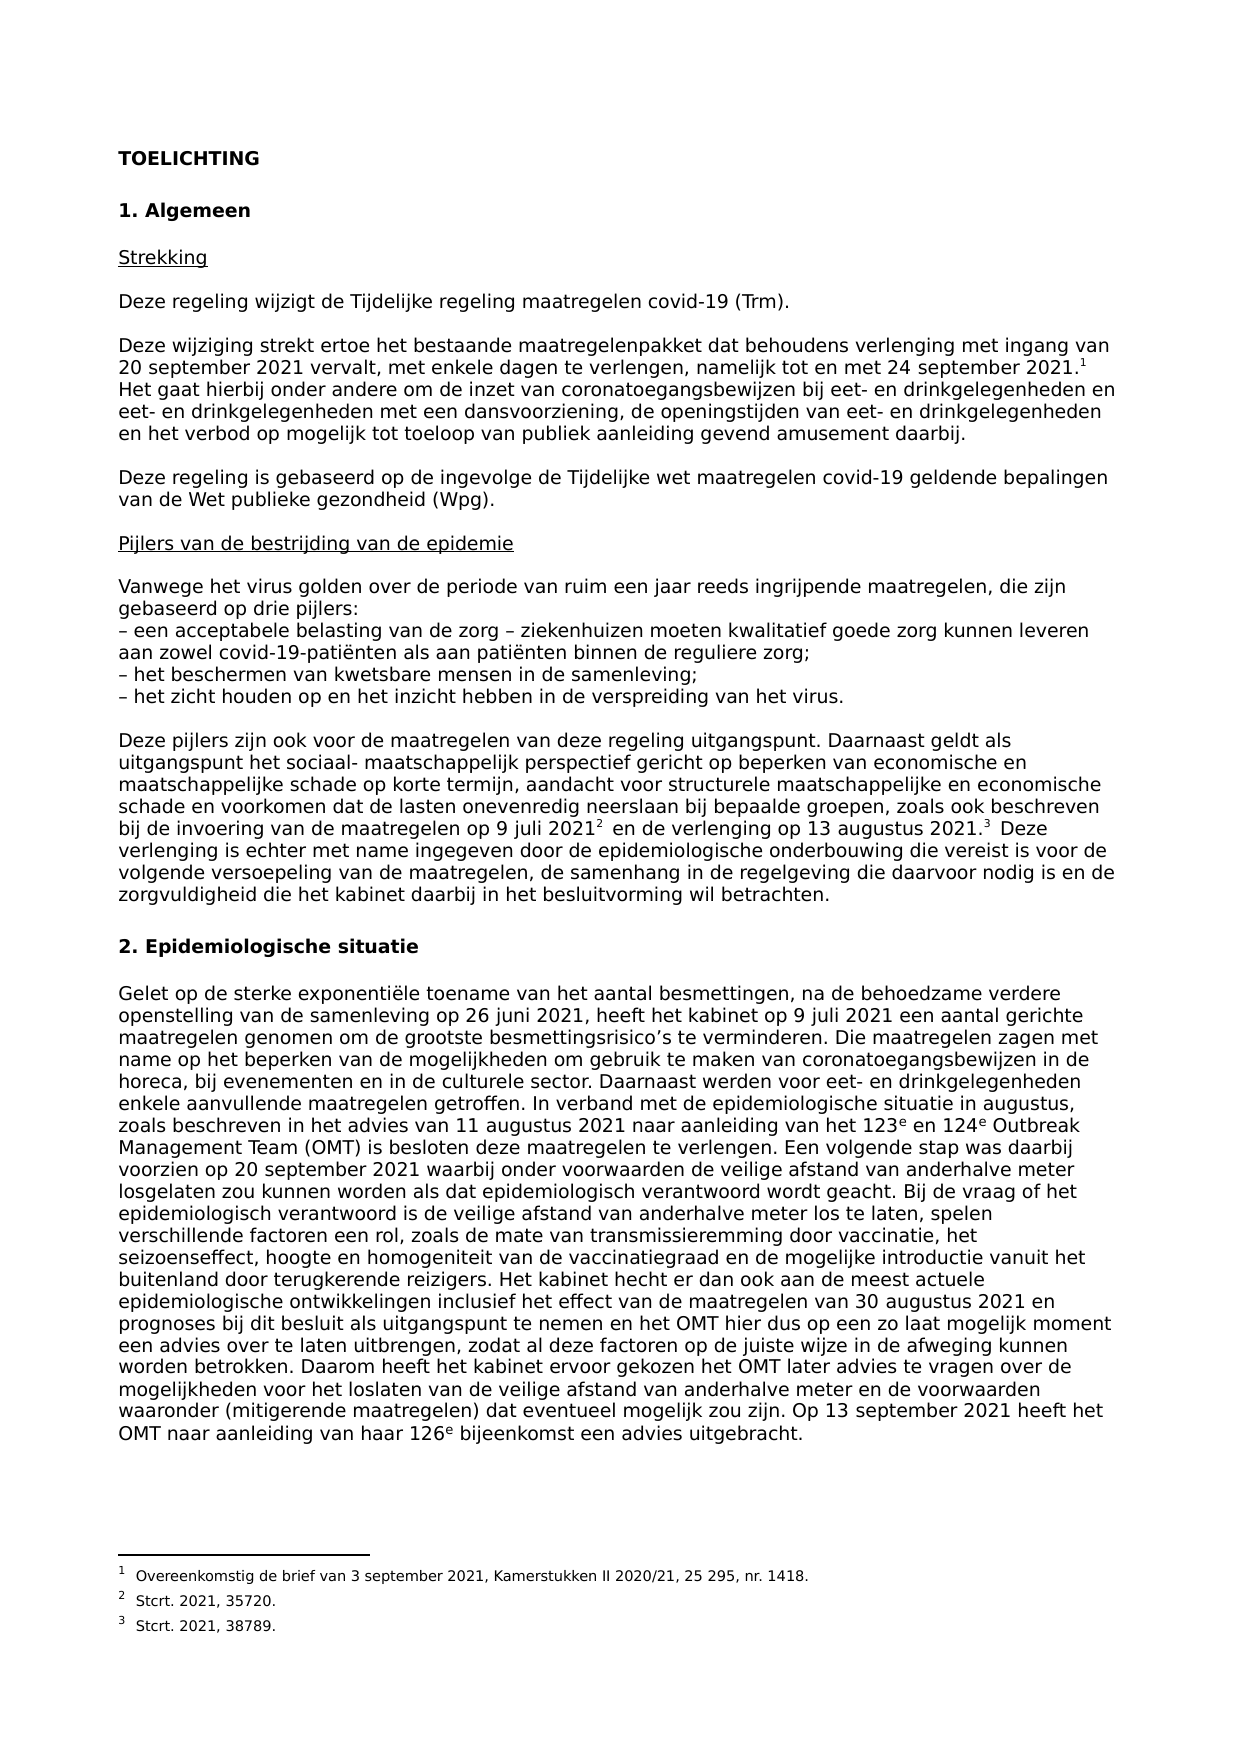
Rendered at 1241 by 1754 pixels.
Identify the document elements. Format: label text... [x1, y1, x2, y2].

text Deze pijlers zijn ook voor de maatregelen van deze regeling uitgangspunt. Daarnaast geldt als uitgangspunt het sociaal- maatschappelijk perspectief gericht op beperken van economische en maatschappelijke schade op korte termijn, aandacht voor structurele maatschappelijke en economische schade en voorkomen dat de lasten onevenredig neerslaan bij bepaalde groepen, zoals ook beschreven bij de invoering van de maatregelen op 9 juli 2021 en de verlenging op 13 augustus 2021. Deze verlenging is echter met name ingegeven door de epidemiologische onderbouwing die vereist is voor de volgende versoepeling van de maatregelen, de samenhang in de regelgeving die daarvoor nodig is en de zorgvuldigheid die het kabinet daarbij in het besluitvorming wil betrachten. [118, 730, 1122, 906]
text Vanwege het virus golden over de periode van ruim een jaar reeds ingrijpende maatregelen, die zijn gebaseerd op drie pijlers: [118, 576, 1122, 620]
text – het beschermen van kwetsbare mensen in de samenleving; [118, 664, 1122, 686]
subtitle 2. Epidemiologische situatie [118, 936, 1122, 958]
subtitle Strekking [118, 247, 1122, 269]
text Deze regeling wijzigt de Tijdelijke regeling maatregelen covid-19 (Trm). [118, 291, 1122, 313]
text Gelet op de sterke exponentiële toename van het aantal besmettingen, na de behoedzame verdere openstelling van de samenleving op 26 juni 2021, heeft het kabinet op 9 juli 2021 een aantal gerichte maatregelen genomen om de grootste besmettingsrisico’s te verminderen. Die maatregelen zagen met name op het beperken van de mogelijkheden om gebruik te maken van coronatoegangsbewijzen in de horeca, bij evenementen en in de culturele sector. Daarnaast werden voor eet- en drinkgelegenheden enkele aanvullende maatregelen getroffen. In verband met de epidemiologische situatie in augustus, zoals beschreven in het advies van 11 augustus 2021 naar aanleiding van het 123e en 124e Outbreak Management Team (OMT) is besloten deze maatregelen te verlengen. Een volgende stap was daarbij voorzien op 20 september 2021 waarbij onder voorwaarden de veilige afstand van anderhalve meter losgelaten zou kunnen worden als dat epidemiologisch verantwoord wordt geacht. Bij de vraag of het epidemiologisch verantwoord is de veilige afstand van anderhalve meter los te laten, spelen verschillende factoren een rol, zoals de mate van transmissieremming door vaccinatie, het seizoenseffect, hoogte en homogeniteit van de vaccinatiegraad en de mogelijke introductie vanuit het buitenland door terugkerende reizigers. Het kabinet hecht er dan ook aan de meest actuele epidemiologische ontwikkelingen inclusief het effect van de maatregelen van 30 augustus 2021 en prognoses bij dit besluit als uitgangspunt te nemen en het OMT hier dus op een zo laat mogelijk moment een advies over te laten uitbrengen, zodat al deze factoren op de juiste wijze in de afweging kunnen worden betrokken. Daarom heeft het kabinet ervoor gekozen het OMT later advies te vragen over de mogelijkheden voor het loslaten van de veilige afstand van anderhalve meter en de voorwaarden waaronder (mitigerende maatregelen) dat eventueel mogelijk zou zijn. Op 13 september 2021 heeft het OMT naar aanleiding van haar 126e bijeenkomst een advies uitgebracht. [118, 983, 1122, 1444]
text Stcrt. 2021, 38789. [118, 1614, 1122, 1636]
text – het zicht houden op en het inzicht hebben in de verspreiding van het virus. [118, 686, 1122, 708]
text Deze wijziging strekt ertoe het bestaande maatregelenpakket dat behoudens verlenging met ingang van 20 september 2021 vervalt, met enkele dagen te verlengen, namelijk tot en met 24 september 2021. Het gaat hierbij onder andere om de inzet van coronatoegangsbewijzen bij eet- en drinkgelegenheden en eet- en drinkgelegenheden met een dansvoorziening, de openingstijden van eet- en drinkgelegenheden en het verbod op mogelijk tot toeloop van publiek aanleiding gevend amusement daarbij. [118, 335, 1122, 445]
text Deze regeling is gebaseerd op de ingevolge de Tijdelijke wet maatregelen covid-19 geldende bepalingen van de Wet publieke gezondheid (Wpg). [118, 467, 1122, 511]
subtitle TOELICHTING [118, 148, 1122, 170]
subtitle 1. Algemeen [118, 200, 1122, 222]
text – een acceptabele belasting van de zorg – ziekenhuizen moeten kwalitatief goede zorg kunnen leveren aan zowel covid-19-patiënten als aan patiënten binnen de reguliere zorg; [118, 620, 1122, 664]
subtitle Pijlers van de bestrijding van de epidemie [118, 532, 1122, 554]
text Overeenkomstig de brief van 3 september 2021, Kamerstukken II 2020/21, 25 295, nr. 1418. [118, 1564, 1122, 1586]
text Stcrt. 2021, 35720. [118, 1589, 1122, 1611]
